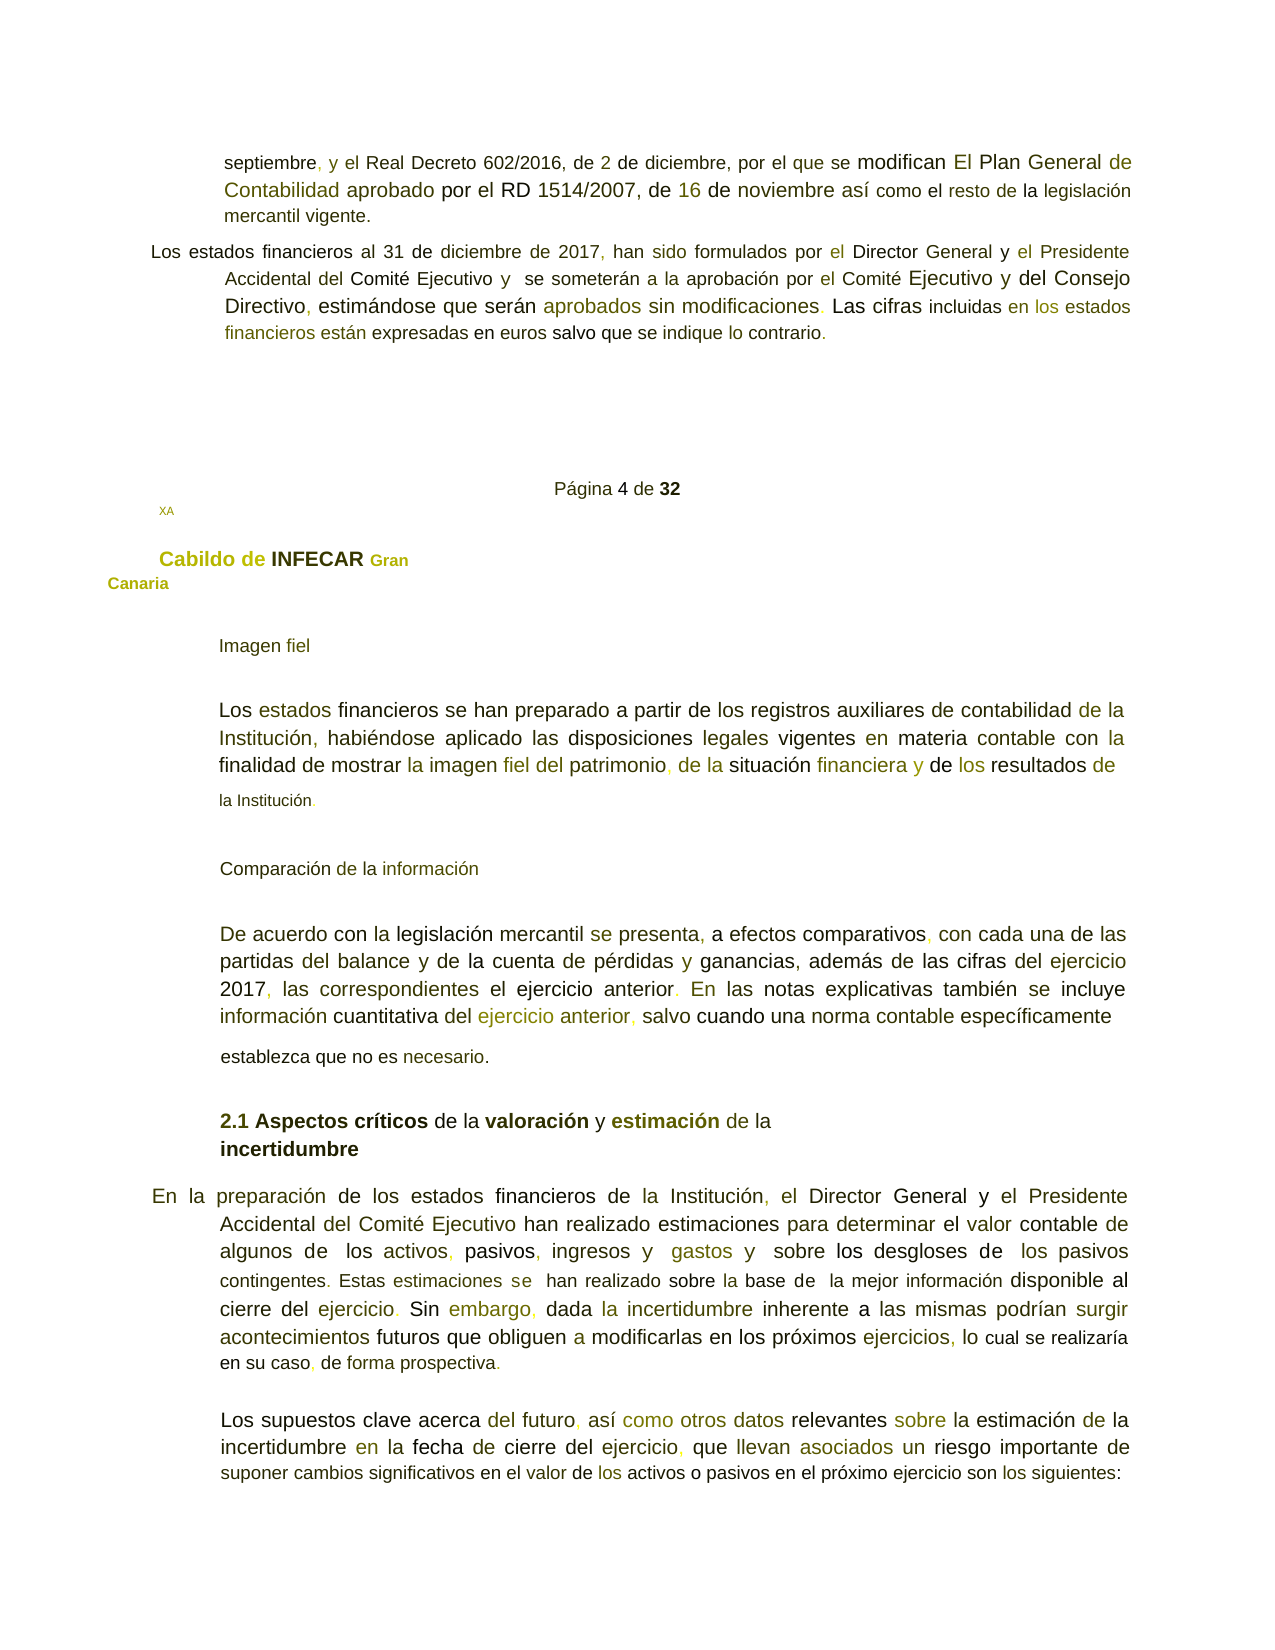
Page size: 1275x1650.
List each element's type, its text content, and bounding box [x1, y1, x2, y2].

text establezca que no es necesario. [220, 1046, 537, 1068]
text la Institución. [219, 791, 377, 810]
text Imagen fiel [218, 635, 354, 656]
text Los estados financieros al 31 de diciembre de 2017, han sido formulados por el Director General y el Presidente Accidental del Comité Ejecutivo y se someterán a la aprobación por el Comité Ejecutivo y del Consejo Directivo, estimándose que serán aprobados sin modificaciones. Las cifras incluidas en los estados financieros están expresadas en euros salvo que se indique lo contrario. [151, 240, 1131, 343]
text Los estados financieros se han preparado a partir de los registros auxiliares de contabilidad de la Institución, habiéndose aplicado las disposiciones legales vigentes en materia contable con la finalidad de mostrar la imagen fiel del patrimonio, de la situación financiera y de los resultados de [218, 698, 1124, 777]
text 2.1 Aspectos críticos de la valoración y estimación de la incertidumbre [220, 1109, 897, 1160]
text Página 4 de 32 [554, 478, 707, 499]
text Comparación de la información [219, 857, 534, 879]
text En la preparación de los estados financieros de la Institución, el Director General y el Presidente Accidental del Comité Ejecutivo han realizado estimaciones para determinar el valor contable de algunos de los activos, pasivos, ingresos y gastos y sobre los desgloses de los pasivos contingentes. Estas estimaciones se han realizado sobre la base de la mejor información disponible al cierre del ejercicio. Sin embargo, dada la incertidumbre inherente a las mismas podrían surgir acontecimientos futuros que obliguen a modificarlas en los próximos ejercicios, lo cual se realizaría en su caso, de forma prospectiva. [152, 1184, 1129, 1373]
text Los supuestos clave acerca del futuro, así como otros datos relevantes sobre la estimación de la incertidumbre en la fecha de cierre del ejercicio, que llevan asociados un riesgo importante de suponer cambios significativos en el valor de los activos o pasivos en el próximo ejercicio son los siguientes: [220, 1407, 1130, 1484]
text septiembre, y el Real Decreto 602/2016, de 2 de diciembre, por el que se modifican El Plan General de Contabilidad aprobado por el RD 1514/2007, de 16 de noviembre así como el resto de la legislación mercantil vigente. [151, 150, 1132, 226]
text De acuerdo con la legislación mercantil se presenta, a efectos comparativos, con cada una de las partidas del balance y de la cuenta de pérdidas y ganancias, además de las cifras del ejercicio 2017, las correspondientes el ejercicio anterior. En las notas explicativas también se incluye información cuantitativa del ejercicio anterior, salvo cuando una norma contable específicamente [219, 922, 1126, 1028]
text Cabildo de INFECAR Gran Canaria [107, 547, 422, 593]
text XA [159, 504, 218, 519]
